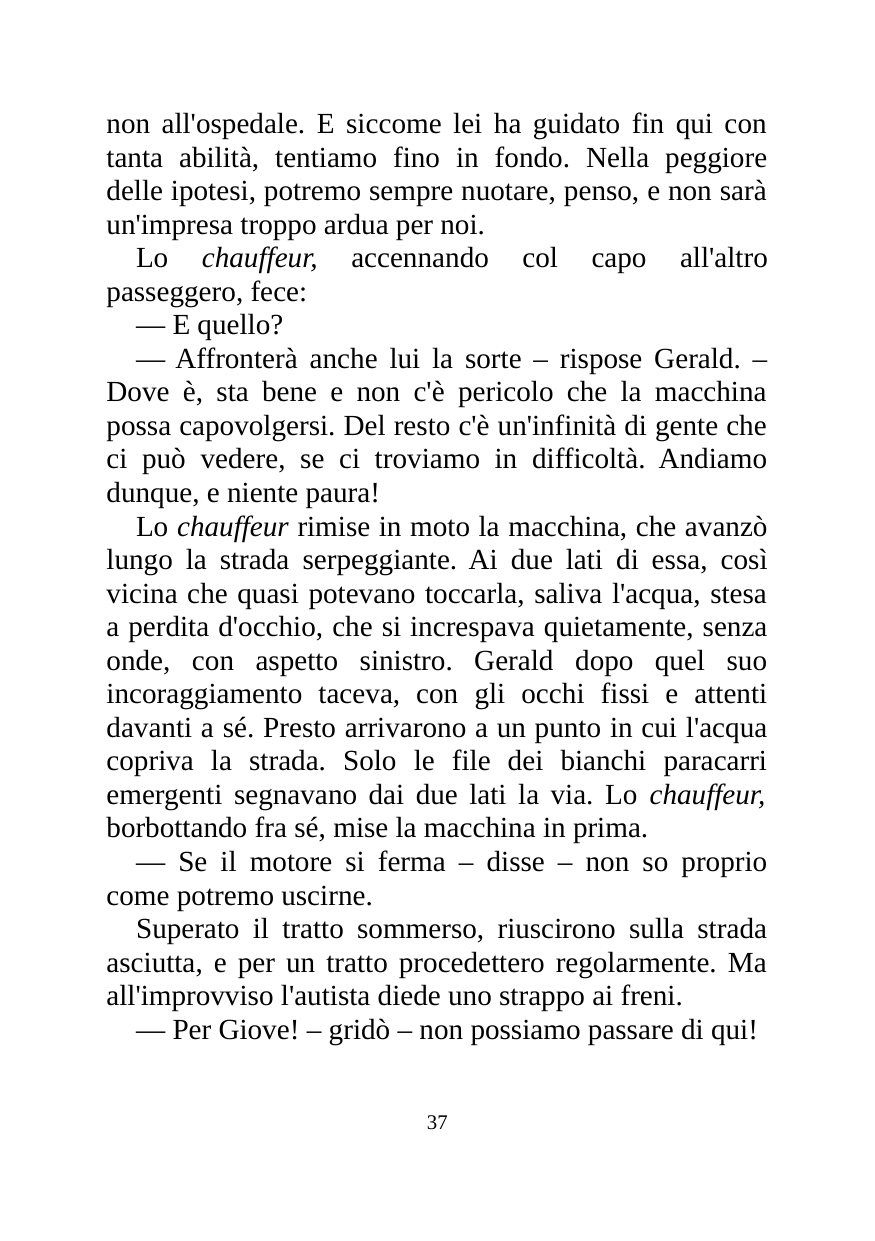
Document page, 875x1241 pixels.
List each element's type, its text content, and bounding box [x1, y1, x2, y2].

text — Affronterà anche lui la sorte – rispose Gerald. – Dove è, sta bene e non c'è pericolo che la macchina possa capovolgersi. Del resto c'è un'infinità di gente che ci può vedere, se ci troviamo in difficoltà. Andiamo dunque, e niente paura! [106, 341, 768, 509]
text Lo chauffeur rimise in moto la macchina, che avanzò lungo la strada serpeggiante. Ai due lati di essa, così vicina che quasi potevano toccarla, saliva l'acqua, stesa a perdita d'occhio, che si increspava quietamente, senza onde, con aspetto sinistro. Gerald dopo quel suo incoraggiamento taceva, con gli occhi fissi e attenti davanti a sé. Presto arrivarono a un punto in cui l'acqua copriva la strada. Solo le file dei bianchi paracarri emergenti segnavano dai due lati la via. Lo chauffeur, borbottando fra sé, mise la macchina in prima. [106, 509, 768, 844]
text Superato il tratto sommerso, riuscirono sulla strada asciutta, e per un tratto procedettero regolarmente. Ma all'improvviso l'autista diede uno strappo ai freni. [106, 911, 768, 1012]
text non all'ospedale. E siccome lei ha guidato fin qui con tanta abilità, tentiamo fino in fondo. Nella peggiore delle ipotesi, potremo sempre nuotare, penso, e non sarà un'impresa troppo ardua per noi. [106, 106, 768, 240]
text Lo chauffeur, accennando col capo all'altro passeggero, fece: [106, 240, 768, 307]
text — E quello? [106, 307, 768, 341]
text — Per Giove! – gridò – non possiamo passare di qui! [106, 1012, 768, 1045]
text — Se il motore si ferma – disse – non so proprio come potremo uscirne. [106, 844, 768, 911]
